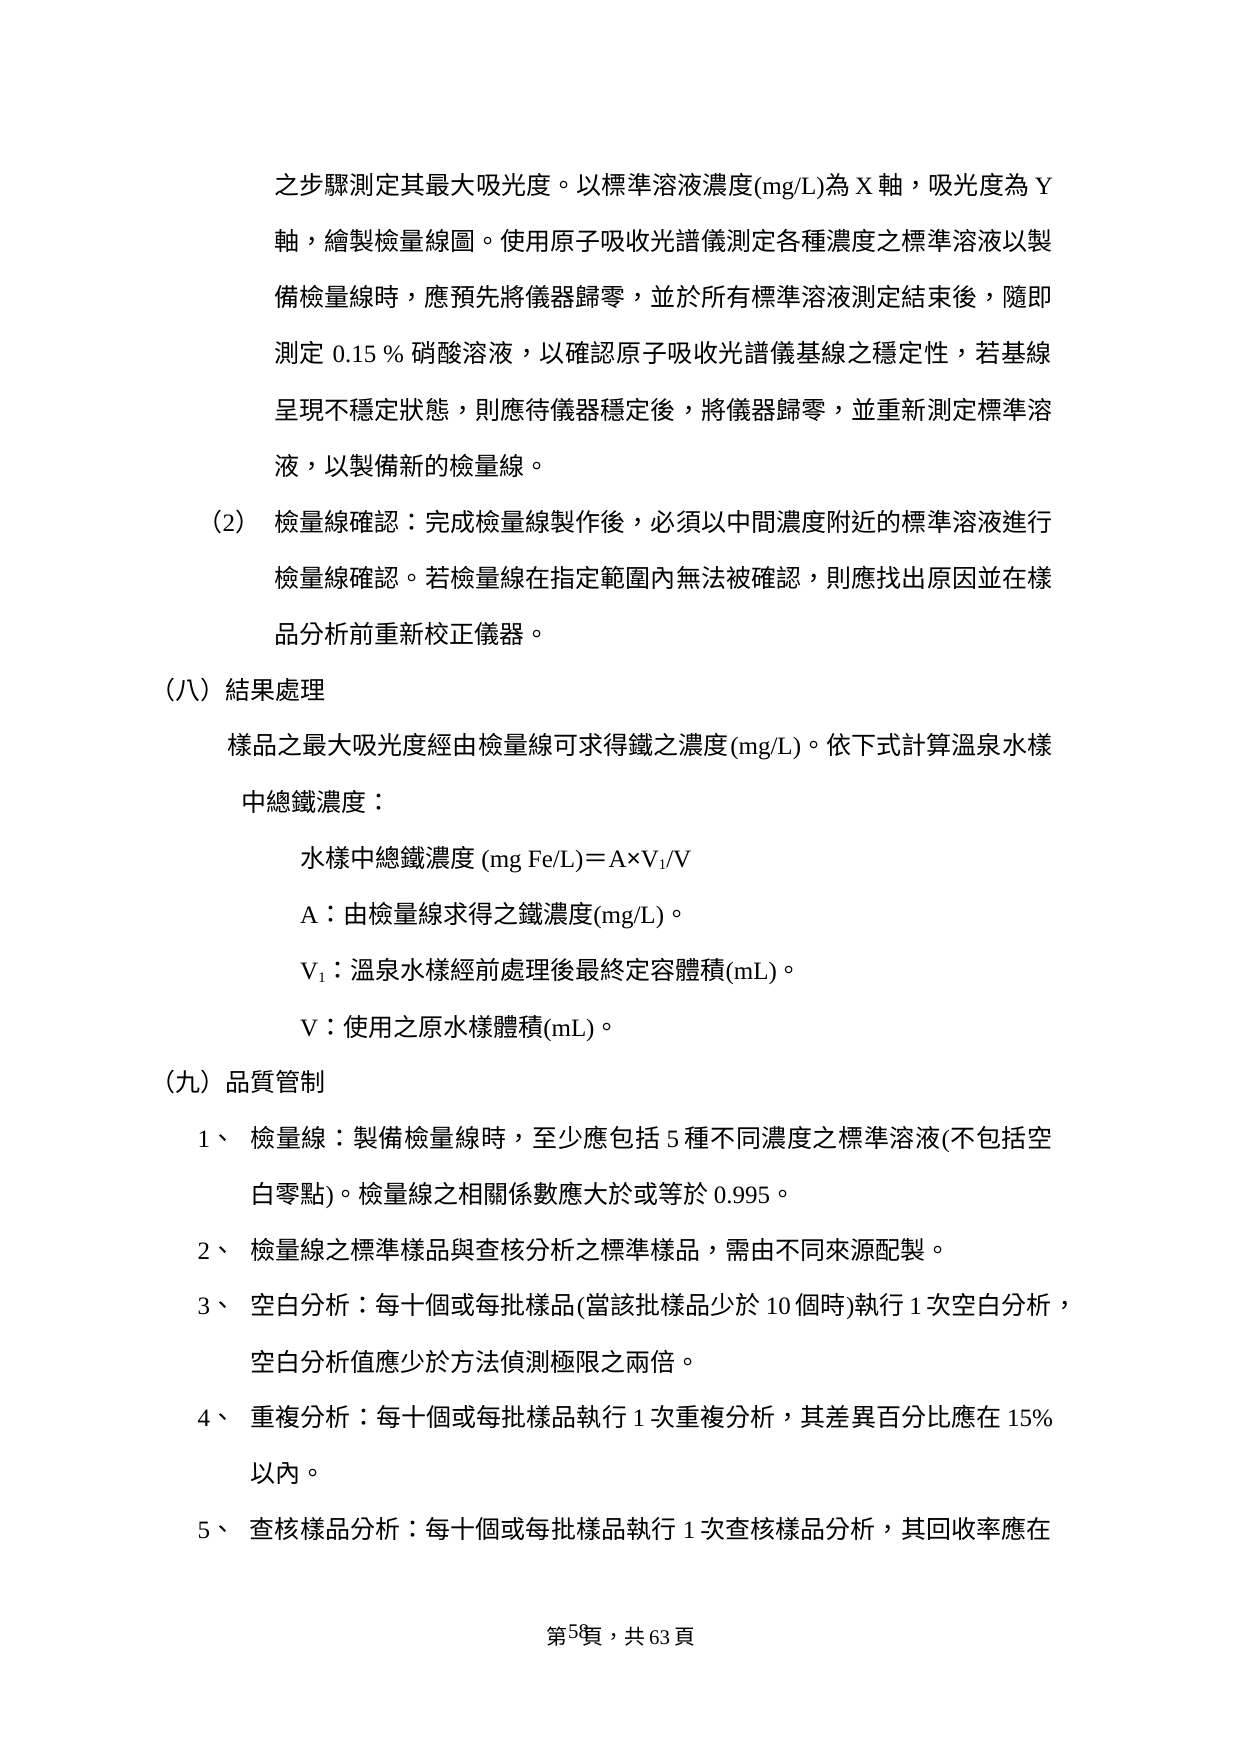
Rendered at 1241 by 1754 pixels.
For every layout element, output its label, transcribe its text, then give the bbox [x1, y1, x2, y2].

text （八）結果處理 [150, 669, 1053, 707]
list 空白分析：每十個或每批樣品(當該批樣品少於10個時)執行1次空白分析，空白分析值應少於方法偵測極限之兩倍。 [197, 1285, 1053, 1379]
list 檢量線之標準樣品與查核分析之標準樣品，需由不同來源配製。 [197, 1229, 1053, 1267]
subtitle 之步驟測定其最大吸光度。以標準溶液濃度(mg/L)為X軸，吸光度為Y軸，繪製檢量線圖。使用原子吸收光譜儀測定各種濃度之標準溶液以製備檢量線時，應預先將儀器歸零，並於所有標準溶液測定結束後，隨即測定 0.15 % 硝酸溶液，以確認原子吸收光譜儀基線之穩定性，若基線呈現不穩定狀態，則應待儀器穩定後，將儀器歸零，並重新測定標準溶液，以製備新的檢量線。 [197, 164, 1053, 483]
list 檢量線：製備檢量線時，至少應包括5種不同濃度之標準溶液(不包括空白零點)。檢量線之相關係數應大於或等於0.995。 [197, 1118, 1053, 1211]
subtitle 檢量線確認：完成檢量線製作後，必須以中間濃度附近的標準溶液進行檢量線確認。若檢量線在指定範圍內無法被確認，則應找出原因並在樣品分析前重新校正儀器。 [197, 501, 1053, 651]
list 重複分析：每十個或每批樣品執行1次重複分析，其差異百分比應在15% 以內。 [197, 1397, 1053, 1491]
text （九）品質管制 [150, 1062, 1053, 1099]
list 查核樣品分析：每十個或每批樣品執行1次查核樣品分析，其回收率應在 [197, 1509, 1053, 1546]
text 樣品之最大吸光度經由檢量線可求得鐵之濃度(mg/L)。依下式計算溫泉水樣中總鐵濃度： 水樣中總鐵濃度 (mg Fe/L)＝A×V1/V A：由檢量線求得之鐵濃度(mg/L)。 V1：溫泉水樣經前處理後最終定容體積(mL)。 V：使用之原水樣體積(mL)。 [227, 725, 1053, 1044]
